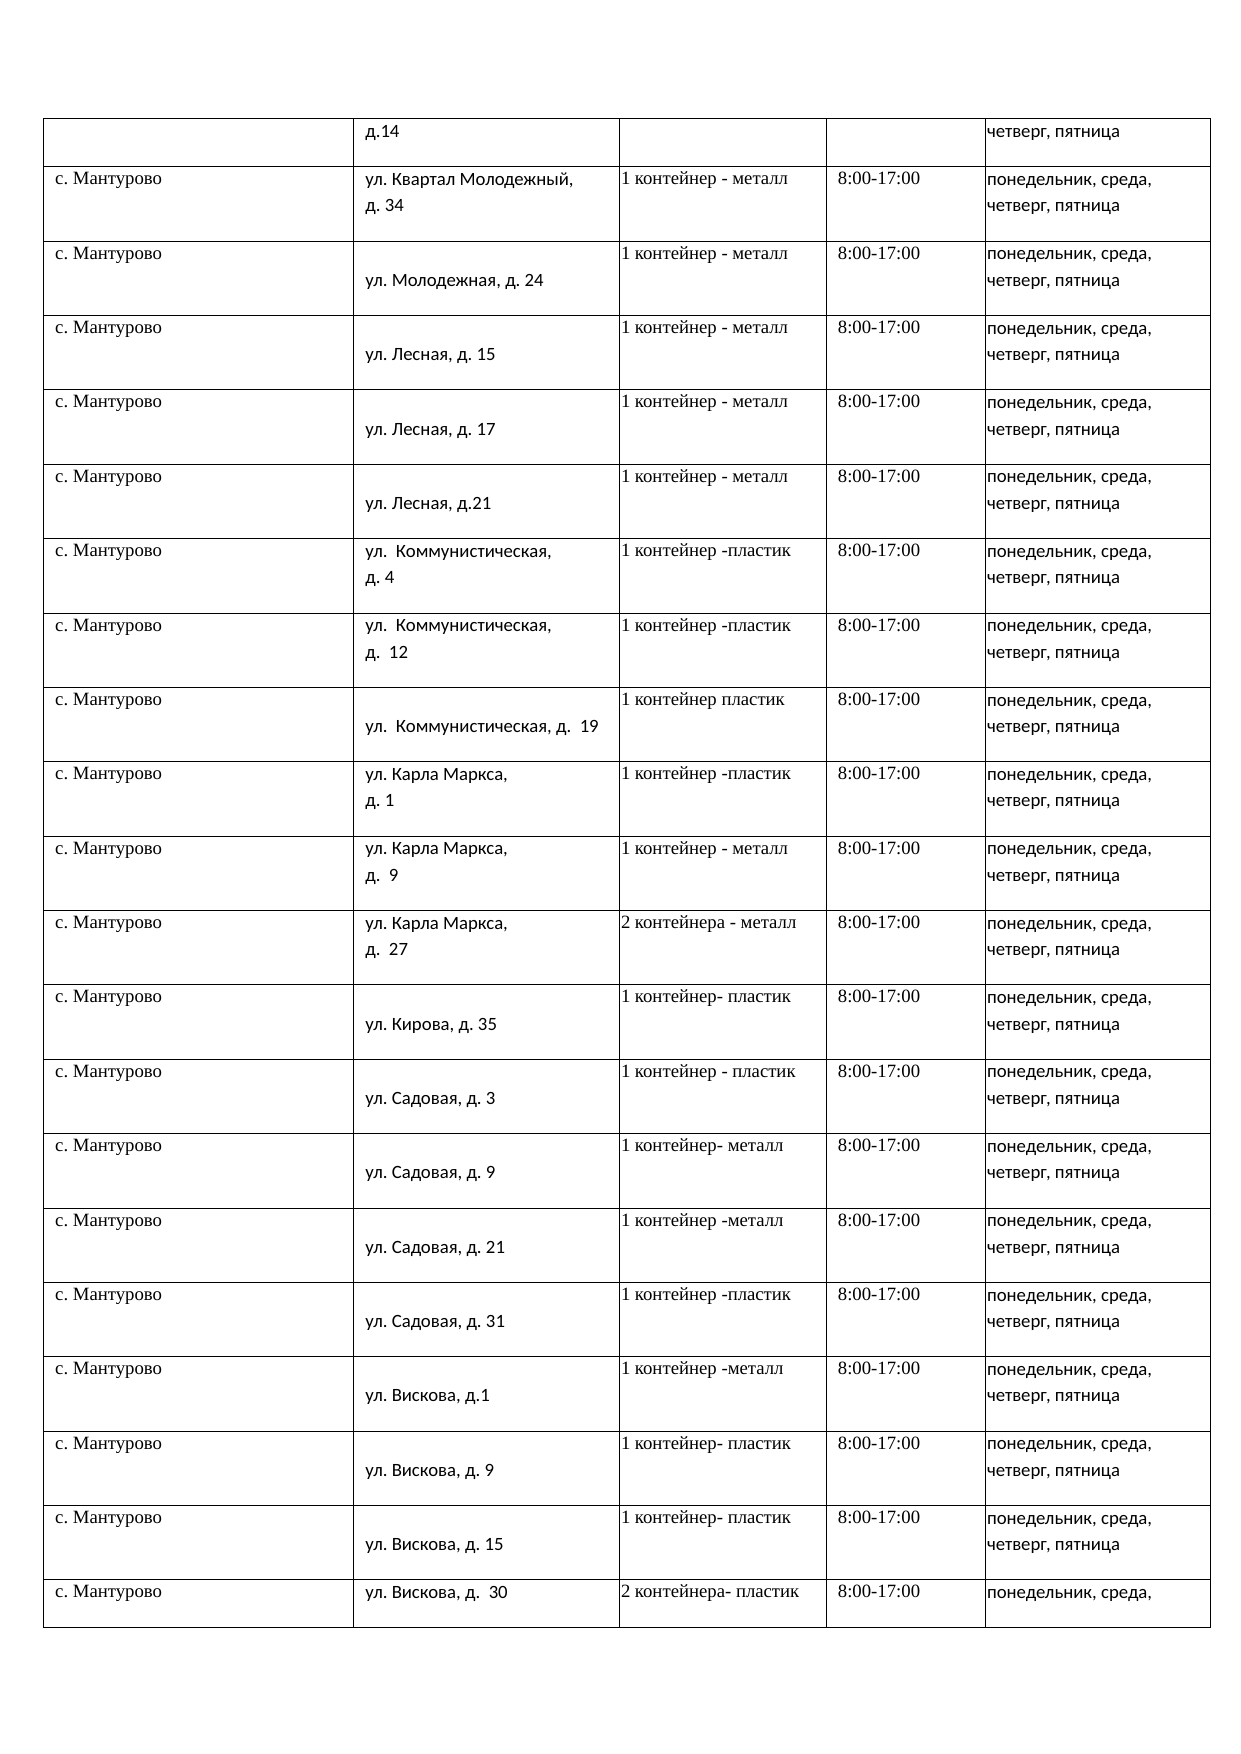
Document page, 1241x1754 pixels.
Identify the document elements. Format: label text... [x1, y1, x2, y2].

table_cell 1 контейнер - металл [620, 837, 826, 910]
table_cell ул. Садовая, д. 21 [354, 1209, 619, 1282]
table_cell с. Мантурово [44, 1580, 353, 1627]
table_cell 1 контейнер -пластик [620, 1283, 826, 1356]
table_cell [44, 119, 353, 166]
table_cell понедельник, среда, четверг, пятница [986, 1134, 1210, 1207]
table_cell понедельник, среда, четверг, пятница [986, 837, 1210, 910]
table_cell 8:00-17:00 [827, 1580, 985, 1627]
table_cell понедельник, среда, четверг, пятница [986, 316, 1210, 389]
table_cell [827, 119, 985, 166]
table_cell 8:00-17:00 [827, 837, 985, 910]
table_cell ул. Карла Маркса, д. 1 [354, 762, 619, 836]
table_cell понедельник, среда, четверг, пятница [986, 985, 1210, 1059]
table_cell ул. Квартал Молодежный, д. 34 [354, 167, 619, 241]
table_cell 8:00-17:00 [827, 985, 985, 1059]
table_cell ул. Садовая, д. 3 [354, 1060, 619, 1133]
table_cell понедельник, среда, четверг, пятница [986, 242, 1210, 315]
table_cell понедельник, среда, четверг, пятница [986, 465, 1210, 538]
table_cell д.14 [354, 119, 619, 166]
table_cell понедельник, среда, четверг, пятница [986, 1060, 1210, 1133]
table_cell 8:00-17:00 [827, 465, 985, 538]
table_cell с. Мантурово [44, 911, 353, 984]
table_cell ул. Коммунистическая, д. 4 [354, 539, 619, 612]
table_cell с. Мантурово [44, 688, 353, 761]
table_cell понедельник, среда, четверг, пятница [986, 911, 1210, 984]
table_cell с. Мантурово [44, 1060, 353, 1133]
table_cell ул. Молодежная, д. 24 [354, 242, 619, 315]
table_cell 8:00-17:00 [827, 1060, 985, 1133]
table_cell понедельник, среда, четверг, пятница [986, 1357, 1210, 1431]
table_cell с. Мантурово [44, 390, 353, 464]
table_cell ул. Карла Маркса, д. 9 [354, 837, 619, 910]
table_cell 8:00-17:00 [827, 1506, 985, 1579]
table_cell 1 контейнер -пластик [620, 614, 826, 687]
table_cell 8:00-17:00 [827, 762, 985, 836]
table_cell 2 контейнера- пластик [620, 1580, 826, 1627]
table_cell понедельник, среда, четверг, пятница [986, 1432, 1210, 1505]
table_cell 1 контейнер - металл [620, 465, 826, 538]
table_cell 1 контейнер - металл [620, 390, 826, 464]
table_cell ул. Лесная, д. 17 [354, 390, 619, 464]
table_cell с. Мантурово [44, 985, 353, 1059]
table_cell 8:00-17:00 [827, 614, 985, 687]
table_cell ул. Вискова, д. 15 [354, 1506, 619, 1579]
table_cell понедельник, среда, четверг, пятница [986, 539, 1210, 612]
table_cell 8:00-17:00 [827, 242, 985, 315]
table_cell 8:00-17:00 [827, 911, 985, 984]
table_cell ул. Вискова, д. 30 [354, 1580, 619, 1627]
table_cell 8:00-17:00 [827, 688, 985, 761]
table_cell 1 контейнер -металл [620, 1209, 826, 1282]
table_cell ул. Вискова, д. 9 [354, 1432, 619, 1505]
table_cell понедельник, среда, четверг, пятница [986, 1506, 1210, 1579]
table_cell ул. Коммунистическая, д. 12 [354, 614, 619, 687]
table_cell 1 контейнер- пластик [620, 1432, 826, 1505]
table_cell ул. Садовая, д. 9 [354, 1134, 619, 1207]
table_cell 2 контейнера - металл [620, 911, 826, 984]
table_cell ул. Кирова, д. 35 [354, 985, 619, 1059]
table_cell [620, 119, 826, 166]
table_cell понедельник, среда, четверг, пятница [986, 390, 1210, 464]
table_cell понедельник, среда, четверг, пятница [986, 688, 1210, 761]
table_cell 1 контейнер- металл [620, 1134, 826, 1207]
table_cell 1 контейнер -металл [620, 1357, 826, 1431]
table_cell 1 контейнер - металл [620, 167, 826, 241]
table_cell 8:00-17:00 [827, 1357, 985, 1431]
table_cell 1 контейнер - металл [620, 316, 826, 389]
table_cell 8:00-17:00 [827, 1432, 985, 1505]
table_cell ул. Садовая, д. 31 [354, 1283, 619, 1356]
table_cell 8:00-17:00 [827, 539, 985, 612]
table_cell с. Мантурово [44, 614, 353, 687]
table_cell 8:00-17:00 [827, 167, 985, 241]
table_cell понедельник, среда, четверг, пятница [986, 762, 1210, 836]
table_cell понедельник, среда, четверг, пятница [986, 1283, 1210, 1356]
table_cell 1 контейнер - пластик [620, 1060, 826, 1133]
table_cell ул. Карла Маркса, д. 27 [354, 911, 619, 984]
table_cell с. Мантурово [44, 1134, 353, 1207]
table_cell 1 контейнер- пластик [620, 985, 826, 1059]
table_cell 1 контейнер -пластик [620, 539, 826, 612]
table_cell с. Мантурово [44, 1209, 353, 1282]
table_cell понедельник, среда, четверг, пятница [986, 1209, 1210, 1282]
table_cell 8:00-17:00 [827, 390, 985, 464]
table_cell ул. Лесная, д. 15 [354, 316, 619, 389]
table_cell с. Мантурово [44, 167, 353, 241]
table_cell с. Мантурово [44, 837, 353, 910]
table_cell 1 контейнер- пластик [620, 1506, 826, 1579]
table_cell ул. Коммунистическая, д. 19 [354, 688, 619, 761]
table_cell 8:00-17:00 [827, 316, 985, 389]
table_cell 8:00-17:00 [827, 1209, 985, 1282]
table_cell 1 контейнер пластик [620, 688, 826, 761]
table_cell с. Мантурово [44, 1506, 353, 1579]
table_cell 8:00-17:00 [827, 1134, 985, 1207]
table_cell с. Мантурово [44, 465, 353, 538]
table_cell понедельник, среда, четверг, пятница [986, 167, 1210, 241]
table_cell ул. Лесная, д.21 [354, 465, 619, 538]
table_cell с. Мантурово [44, 1357, 353, 1431]
table_cell 8:00-17:00 [827, 1283, 985, 1356]
table_cell с. Мантурово [44, 762, 353, 836]
table_cell с. Мантурово [44, 539, 353, 612]
table_cell понедельник, среда, четверг, пятница [986, 614, 1210, 687]
table_cell с. Мантурово [44, 1432, 353, 1505]
table_cell 1 контейнер - металл [620, 242, 826, 315]
table_cell ул. Вискова, д.1 [354, 1357, 619, 1431]
table_cell с. Мантурово [44, 242, 353, 315]
table_cell с. Мантурово [44, 1283, 353, 1356]
table_cell понедельник, среда, [986, 1580, 1210, 1627]
table_cell 1 контейнер -пластик [620, 762, 826, 836]
table_cell четверг, пятница [986, 119, 1210, 166]
table_cell с. Мантурово [44, 316, 353, 389]
